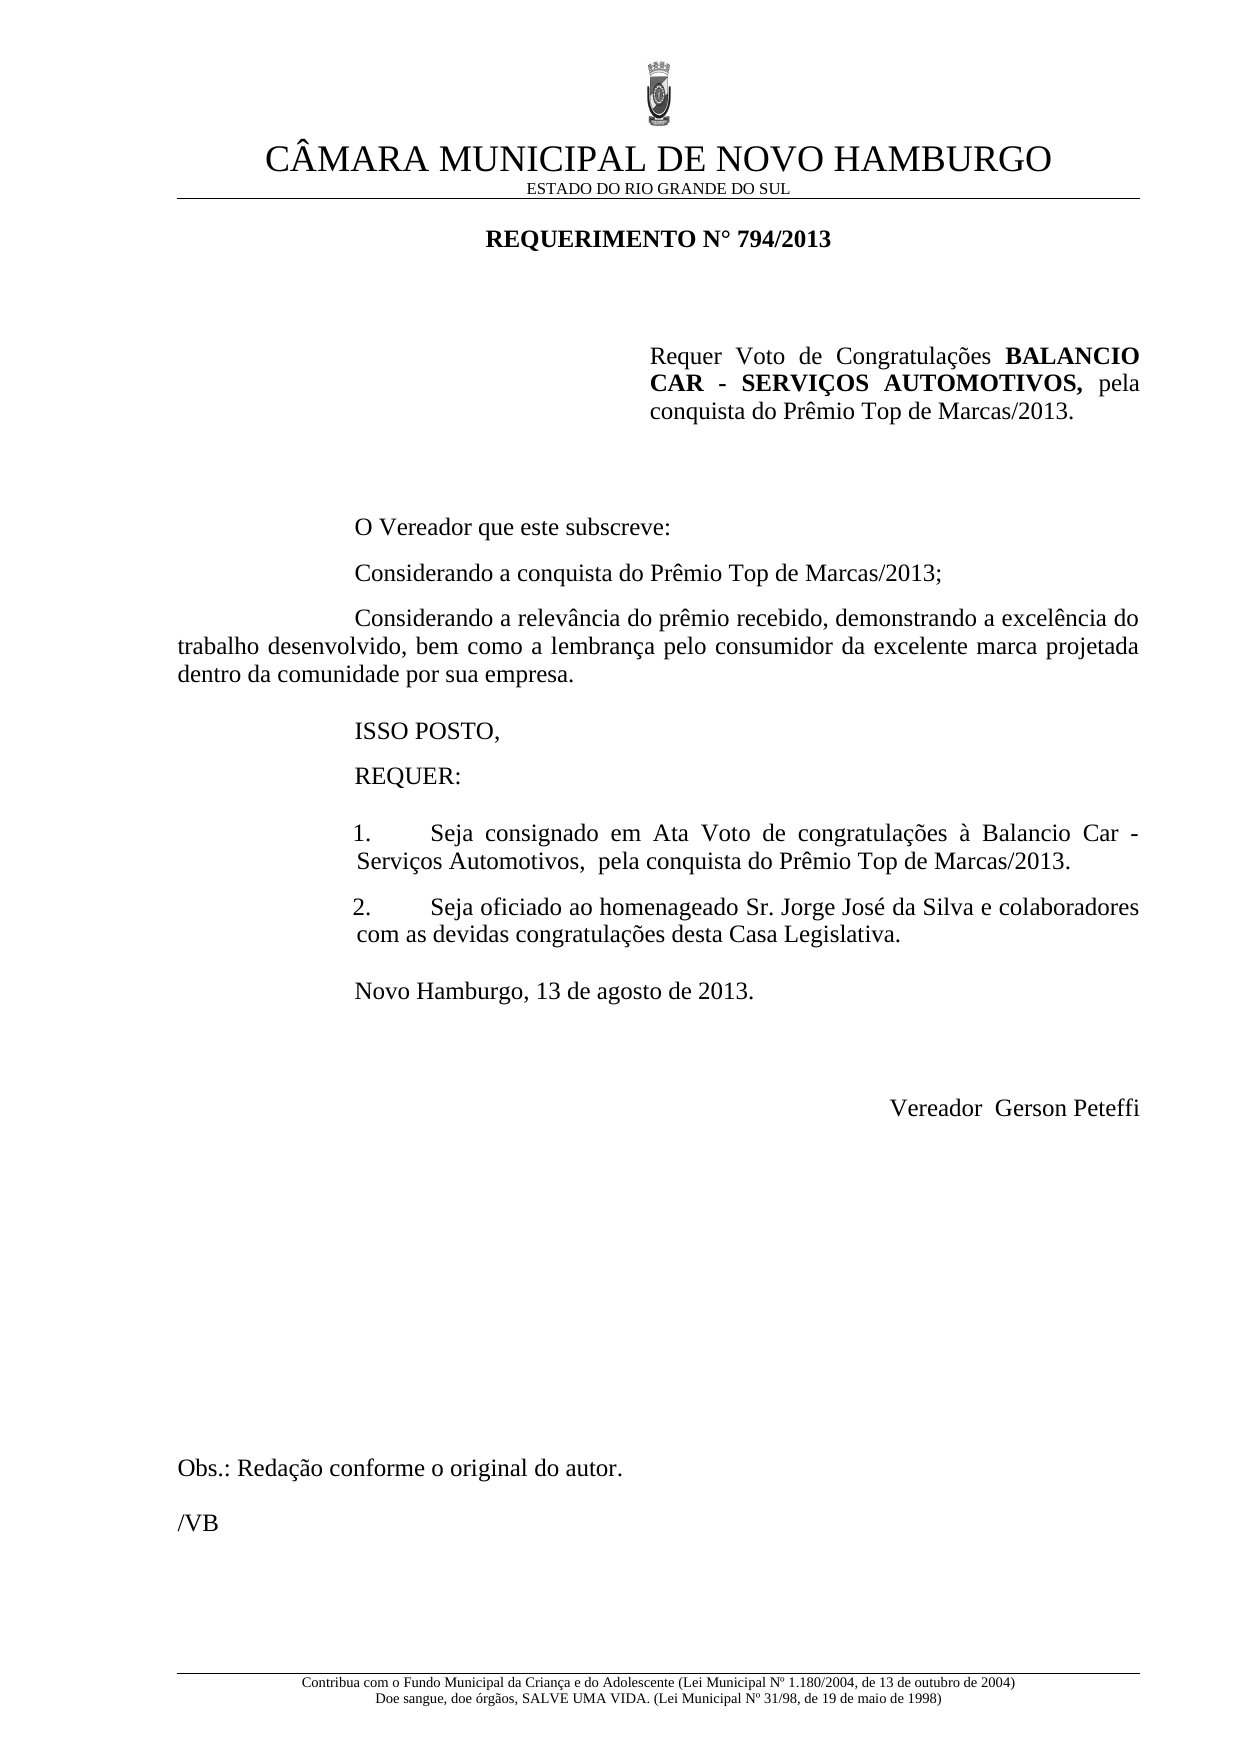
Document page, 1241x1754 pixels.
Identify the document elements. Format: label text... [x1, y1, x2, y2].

title REQUERIMENTO N° 794/2013 [177, 226, 1140, 253]
text /VB [177, 1509, 1140, 1537]
text Novo Hamburgo, 13 de agosto de 2013. [177, 977, 1140, 1005]
text O Vereador que este subscreve: [177, 513, 1140, 541]
text Considerando a conquista do Prêmio Top de Marcas/2013; [177, 559, 1140, 587]
text ISSO POSTO, [177, 717, 1140, 744]
text REQUER: [177, 762, 1140, 790]
text 2. Seja oficiado ao homenageado Sr. Jorge José da Silva e colaboradores com as devidas congratulações desta Casa Legislativa. [352, 893, 1140, 948]
text 1. Seja consignado em Ata Voto de congratulações à Balancio Car - Serviços Automotivos, pela conquista do Prêmio Top de Marcas/2013. [352, 819, 1140, 875]
text Obs.: Redação conforme o original do autor. [177, 1454, 1140, 1482]
text Considerando a relevância do prêmio recebido, demonstrando a excelência do trabalho desenvolvido, bem como a lembrança pelo consumidor da excelente marca projetada dentro da comunidade por sua empresa. [177, 604, 1140, 687]
text Vereador Gerson Peteffi [177, 1094, 1140, 1121]
text Requer Voto de Congratulações BALANCIO CAR - SERVIÇOS AUTOMOTIVOS, pela conquista do Prêmio Top de Marcas/2013. [649, 342, 1140, 425]
